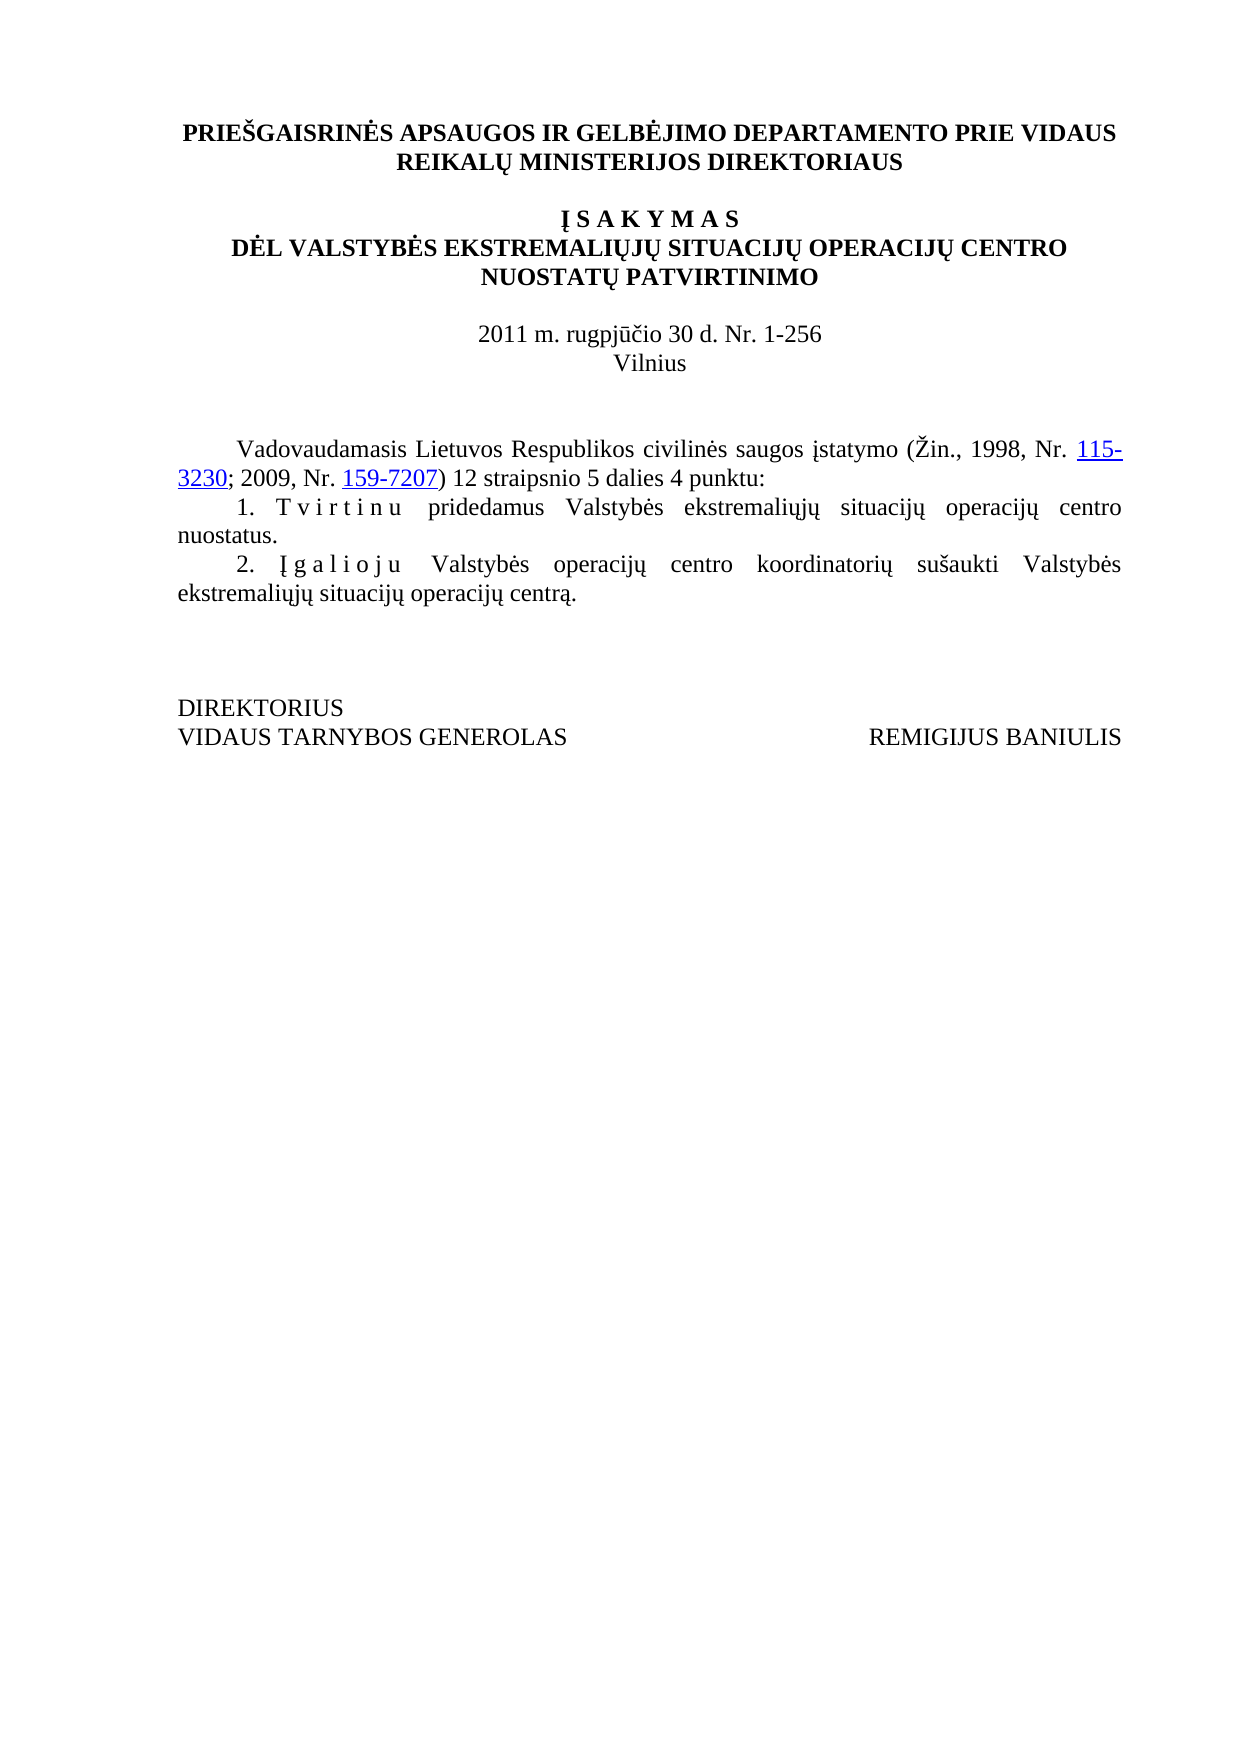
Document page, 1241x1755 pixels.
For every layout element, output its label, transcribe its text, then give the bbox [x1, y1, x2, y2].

text DĖL VALSTYBĖS EKSTREMALIŲJŲ SITUACIJŲ OPERACIJŲ CENTRO NUOSTATŲ PATVIRTINIMO [177, 233, 1122, 291]
text PRIEŠGAISRINĖS APSAUGOS IR GELBĖJIMO DEPARTAMENTO PRIE VIDAUS REIKALŲ MINISTERIJOS DIREKTORIAUS [177, 118, 1122, 176]
text 1. Tvirtinu pridedamus Valstybės ekstremaliųjų situacijų operacijų centro nuostatus. [177, 492, 1122, 549]
text Direktorius [177, 693, 1122, 722]
text ĮSAKYMAS [177, 204, 1122, 233]
text 2. Įgalioju Valstybės operacijų centro koordinatorių sušaukti Valstybės ekstremaliųjų situacijų operacijų centrą. [177, 549, 1122, 607]
text Vilnius [177, 348, 1122, 377]
text vidaus tarnybos generolas Remigijus Baniulis [177, 722, 1122, 751]
text 2011 m. rugpjūčio 30 d. Nr. 1-256 [177, 319, 1122, 348]
text Vadovaudamasis Lietuvos Respublikos civilinės saugos įstatymo (Žin., 1998, Nr. 115-3230; 2009, Nr. 159-7207) 12 straipsnio 5 dalies 4 punktu: [177, 434, 1122, 492]
